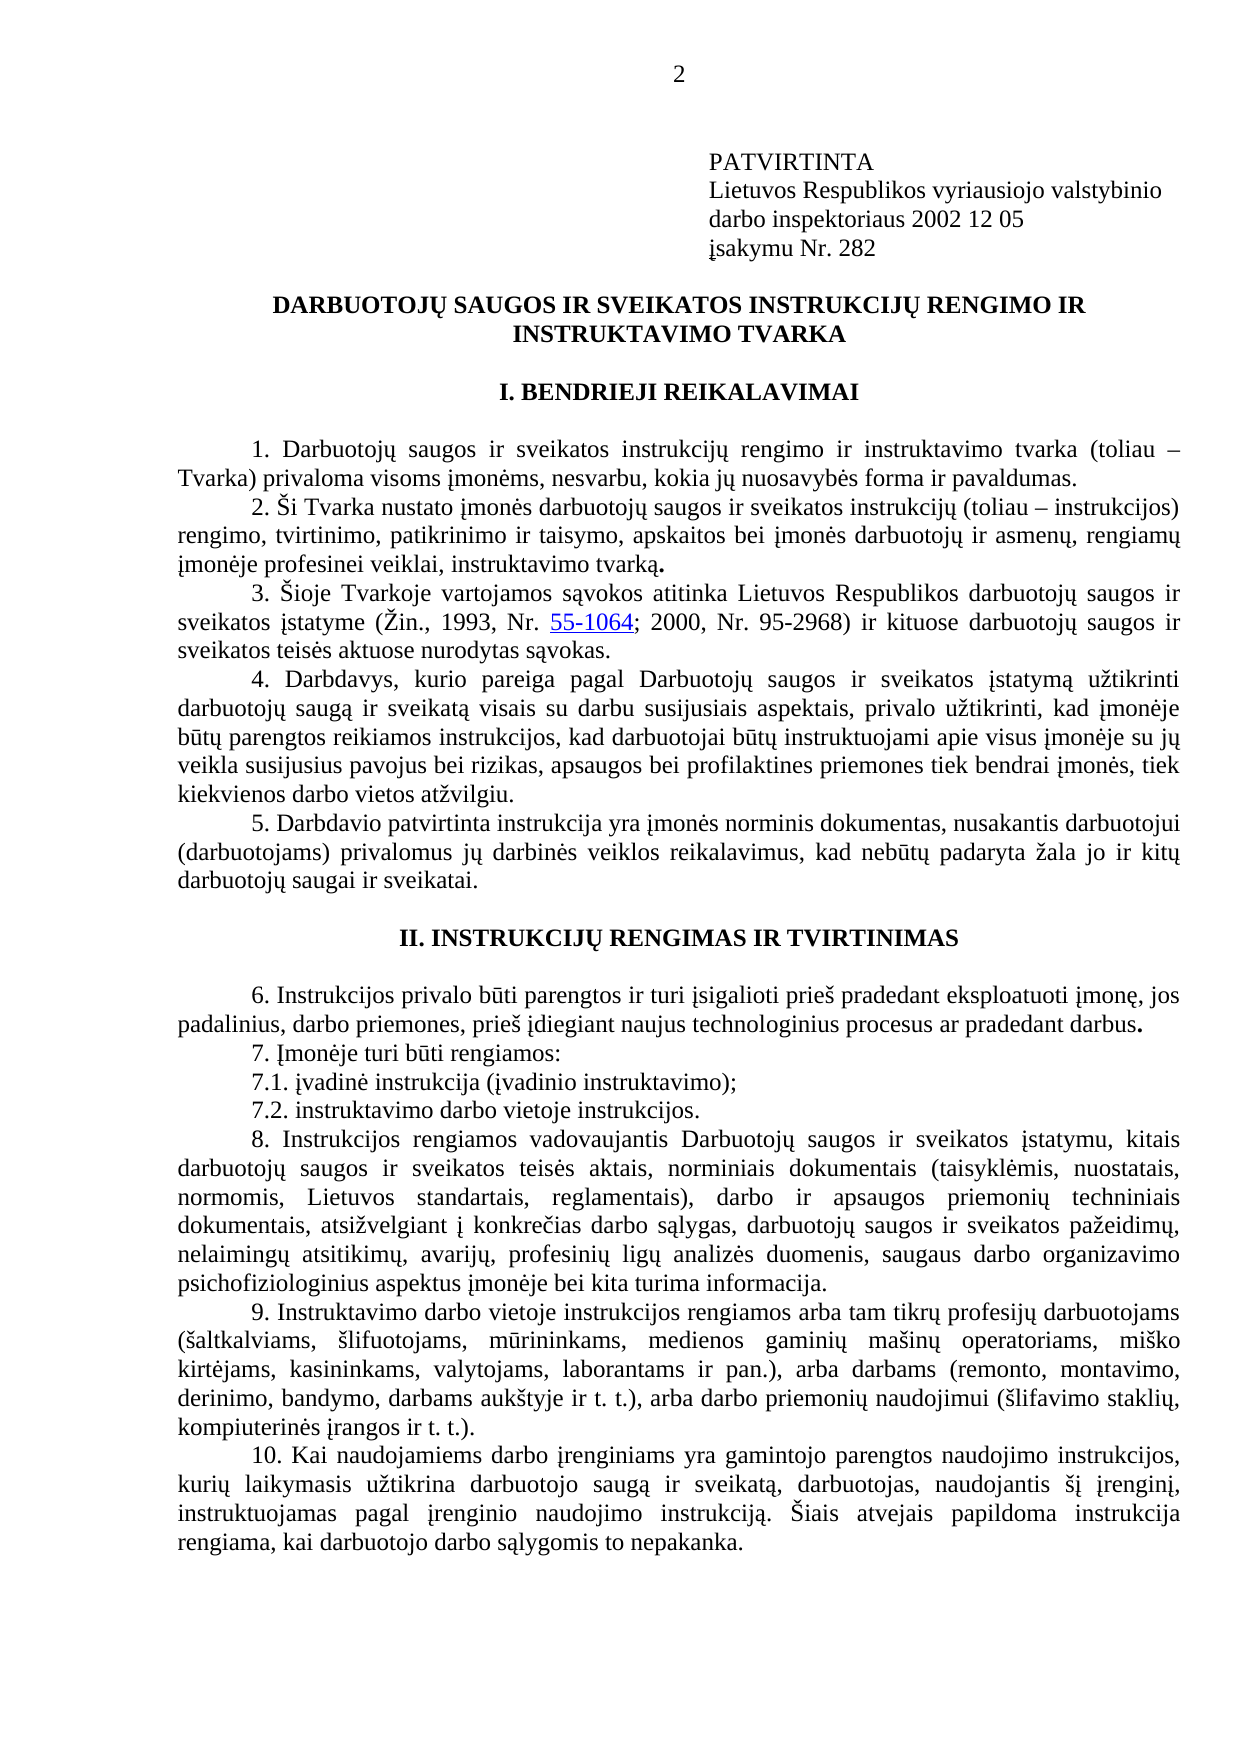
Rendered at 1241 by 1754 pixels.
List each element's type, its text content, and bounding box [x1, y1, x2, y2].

text 6. Instrukcijos privalo būti parengtos ir turi įsigalioti prieš pradedant eksploatuoti įmonę, jos padalinius, darbo priemones, prieš įdiegiant naujus technologinius procesus ar pradedant darbus. [177, 981, 1181, 1038]
text 1. Darbuotojų saugos ir sveikatos instrukcijų rengimo ir instruktavimo tvarka (toliau – Tvarka) privaloma visoms įmonėms, nesvarbu, kokia jų nuosavybės forma ir pavaldumas. [177, 434, 1181, 492]
text 7.2. instruktavimo darbo vietoje instrukcijos. [177, 1096, 1181, 1124]
text įsakymu Nr. 282 [177, 233, 1181, 262]
text Lietuvos Respublikos vyriausiojo valstybinio [177, 176, 1181, 204]
text 4. Darbdavys, kurio pareiga pagal Darbuotojų saugos ir sveikatos įstatymą užtikrinti darbuotojų saugą ir sveikatą visais su darbu susijusiais aspektais, privalo užtikrinti, kad įmonėje būtų parengtos reikiamos instrukcijos, kad darbuotojai būtų instruktuojami apie visus įmonėje su jų veikla susijusius pavojus bei rizikas, apsaugos bei profilaktines priemones tiek bendrai įmonės, tiek kiekvienos darbo vietos atžvilgiu. [177, 664, 1181, 808]
text 10. Kai naudojamiems darbo įrenginiams yra gamintojo parengtos naudojimo instrukcijos, kurių laikymasis užtikrina darbuotojo saugą ir sveikatą, darbuotojas, naudojantis šį įrenginį, instruktuojamas pagal įrenginio naudojimo instrukciją. Šiais atvejais papildoma instrukcija rengiama, kai darbuotojo darbo sąlygomis to nepakanka. [177, 1441, 1181, 1556]
text 8. Instrukcijos rengiamos vadovaujantis Darbuotojų saugos ir sveikatos įstatymu, kitais darbuotojų saugos ir sveikatos teisės aktais, norminiais dokumentais (taisyklėmis, nuostatais, normomis, Lietuvos standartais, reglamentais), darbo ir apsaugos priemonių techniniais dokumentais, atsižvelgiant į konkrečias darbo sąlygas, darbuotojų saugos ir sveikatos pažeidimų, nelaimingų atsitikimų, avarijų, profesinių ligų analizės duomenis, saugaus darbo organizavimo psichofiziologinius aspektus įmonėje bei kita turima informacija. [177, 1124, 1181, 1297]
text darbuotojų saugos ir sveikatos iNstrukcijų rengimo ir instruktavimo TVARKA [177, 291, 1181, 348]
text darbo inspektoriaus 2002 12 05 [177, 204, 1181, 233]
text II. INSTRUKCIJŲ RENGIMAS IR TVIRTINIMAS [177, 923, 1181, 952]
text 2. Ši Tvarka nustato įmonės darbuotojų saugos ir sveikatos instrukcijų (toliau – instrukcijos) rengimo, tvirtinimo, patikrinimo ir taisymo, apskaitos bei įmonės darbuotojų ir asmenų, rengiamų įmonėje profesinei veiklai, instruktavimo tvarką. [177, 492, 1181, 578]
text I. BENDRIEJI REIKALAVIMAI [177, 377, 1181, 406]
text 9. Instruktavimo darbo vietoje instrukcijos rengiamos arba tam tikrų profesijų darbuotojams (šaltkalviams, šlifuotojams, mūrininkams, medienos gaminių mašinų operatoriams, miško kirtėjams, kasininkams, valytojams, laborantams ir pan.), arba darbams (remonto, montavimo, derinimo, bandymo, darbams aukštyje ir t. t.), arba darbo priemonių naudojimui (šlifavimo staklių, kompiuterinės įrangos ir t. t.). [177, 1297, 1181, 1441]
text 3. Šioje Tvarkoje vartojamos sąvokos atitinka Lietuvos Respublikos darbuotojų saugos ir sveikatos įstatyme (Žin., 1993, Nr. 55-1064; 2000, Nr. 95-2968) ir kituose darbuotojų saugos ir sveikatos teisės aktuose nurodytas sąvokas. [177, 578, 1181, 664]
text PATVIRTINTA [177, 147, 1181, 176]
text 7. Įmonėje turi būti rengiamos: [177, 1038, 1181, 1067]
text 5. Darbdavio patvirtinta instrukcija yra įmonės norminis dokumentas, nusakantis darbuotojui (darbuotojams) privalomus jų darbinės veiklos reikalavimus, kad nebūtų padaryta žala jo ir kitų darbuotojų saugai ir sveikatai. [177, 808, 1181, 894]
text 7.1. įvadinė instrukcija (įvadinio instruktavimo); [177, 1067, 1181, 1096]
